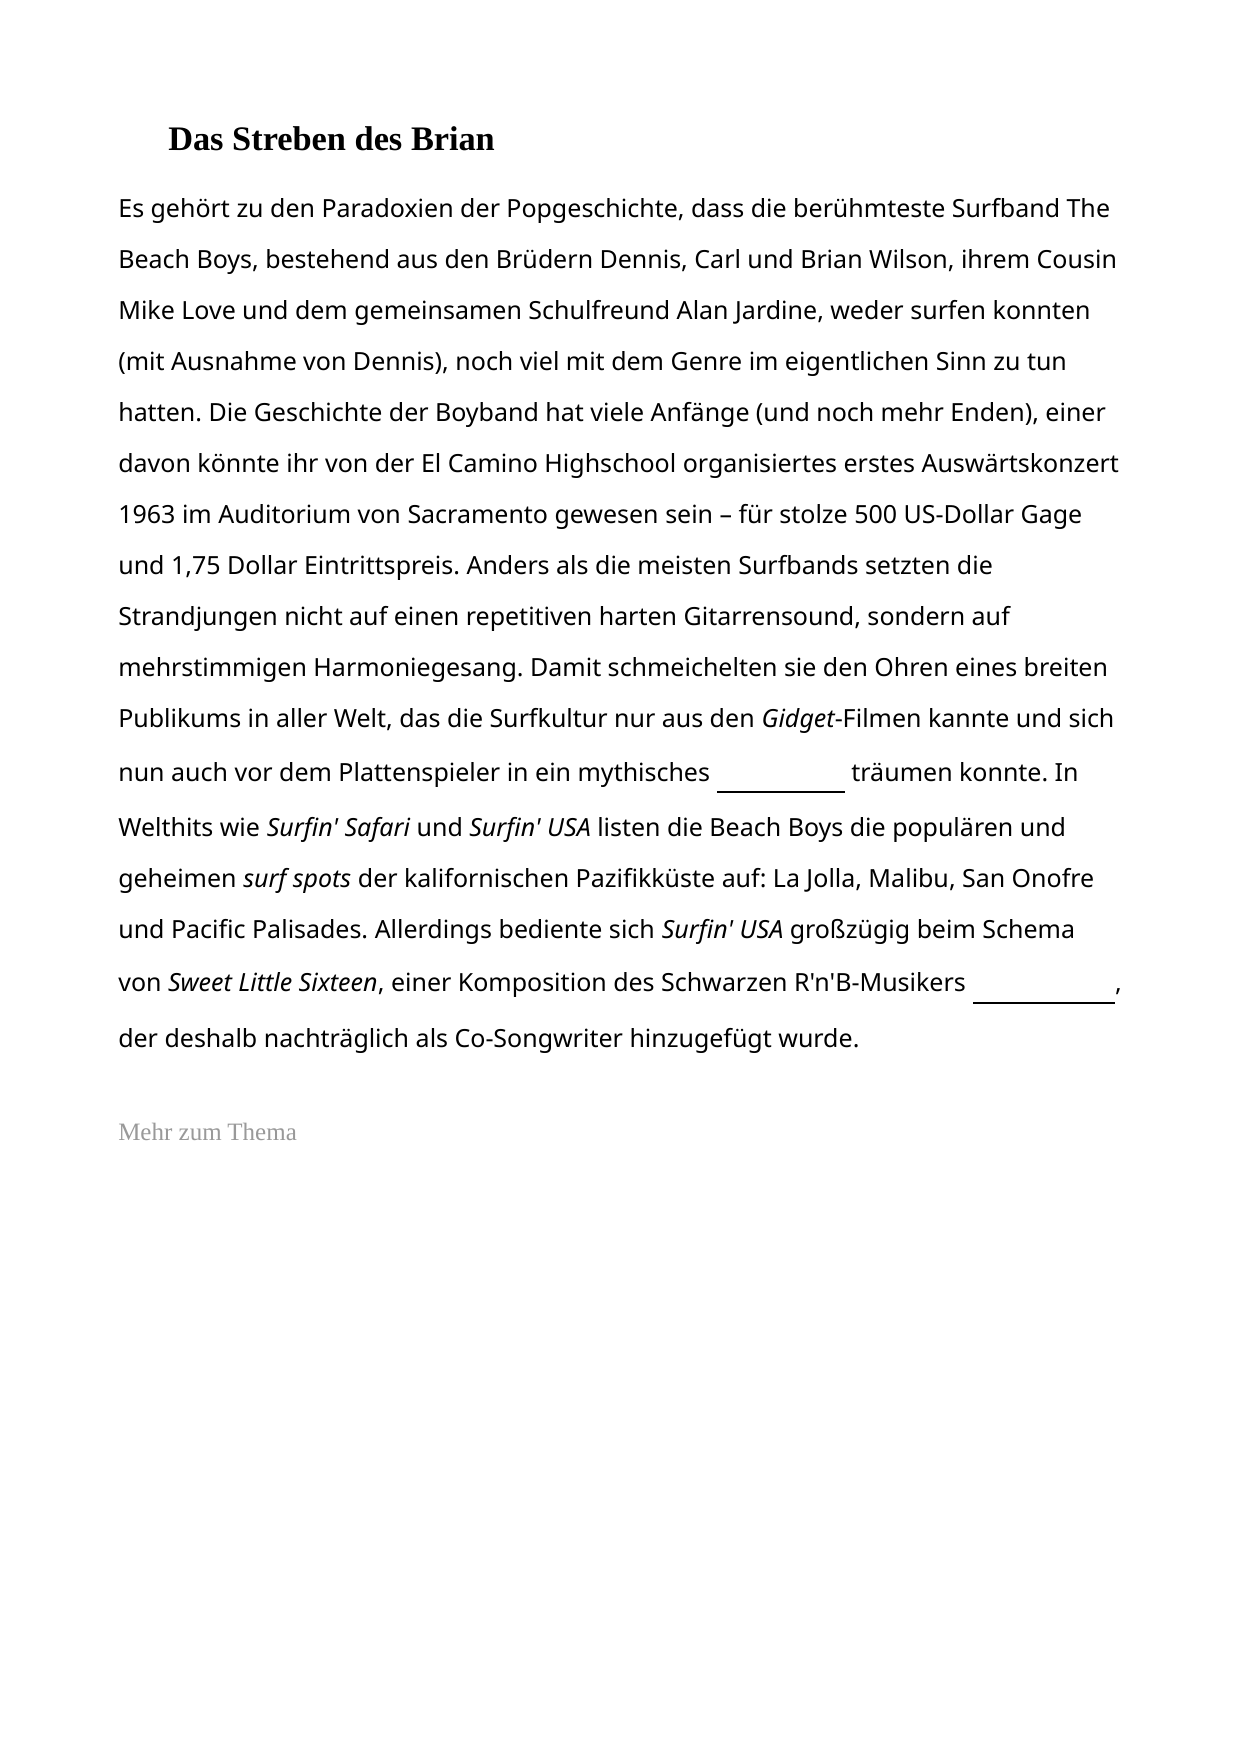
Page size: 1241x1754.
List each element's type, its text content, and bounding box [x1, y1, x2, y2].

subtitle Brian Wilson [118, 1072, 1122, 1111]
text Es gehört zu den Paradoxien der Popgeschichte, dass die berühmteste Surfband The Beach Boys, bestehend aus den Brüdern Dennis, Carl und Brian Wilson, ihrem Cousin Mike Love und dem gemeinsamen Schulfreund Alan Jardine, weder surfen konnten (mit Ausnahme von Dennis), noch viel mit dem Genre im eigentlichen Sinn zu tun hatten. Die Geschichte der Boyband hat viele Anfänge (und noch mehr Enden), einer davon könnte ihr von der El Camino Highschool organisiertes erstes Auswärtskonzert 1963 im Auditorium von Sacramento gewesen sein – für stolze 500 US-Dollar Gage und 1,75 Dollar Eintrittspreis. Anders als die meisten Surfbands setzten die Strandjungen nicht auf einen repetitiven harten Gitarrensound, sondern auf mehrstimmigen Harmoniegesang. Damit schmeichelten sie den Ohren eines breiten Publikums in aller Welt, das die Surfkultur nur aus den Gidget-Filmen kannte und sich nun auch vor dem Plattenspieler in ein mythisches Kalifornien träumen konnte. In Welthits wie Surfin' Safari und Surfin' USA listen die Beach Boys die populären und geheimen surf spots der kalifornischen Pazifikküste auf: La Jolla, Malibu, San Onofre und Pacific Palisades. Allerdings bediente sich Surfin' USA großzügig beim Schema von Sweet Little Sixteen, einer Komposition des Schwarzen R'n'B-Musikers Chuck Berry, der deshalb nachträglich als Co-Songwriter hinzugefügt wurde. [118, 190, 1122, 1055]
text Mehr zum Thema [118, 1117, 1122, 1146]
subtitle Das Streben des Brian [168, 118, 1072, 158]
